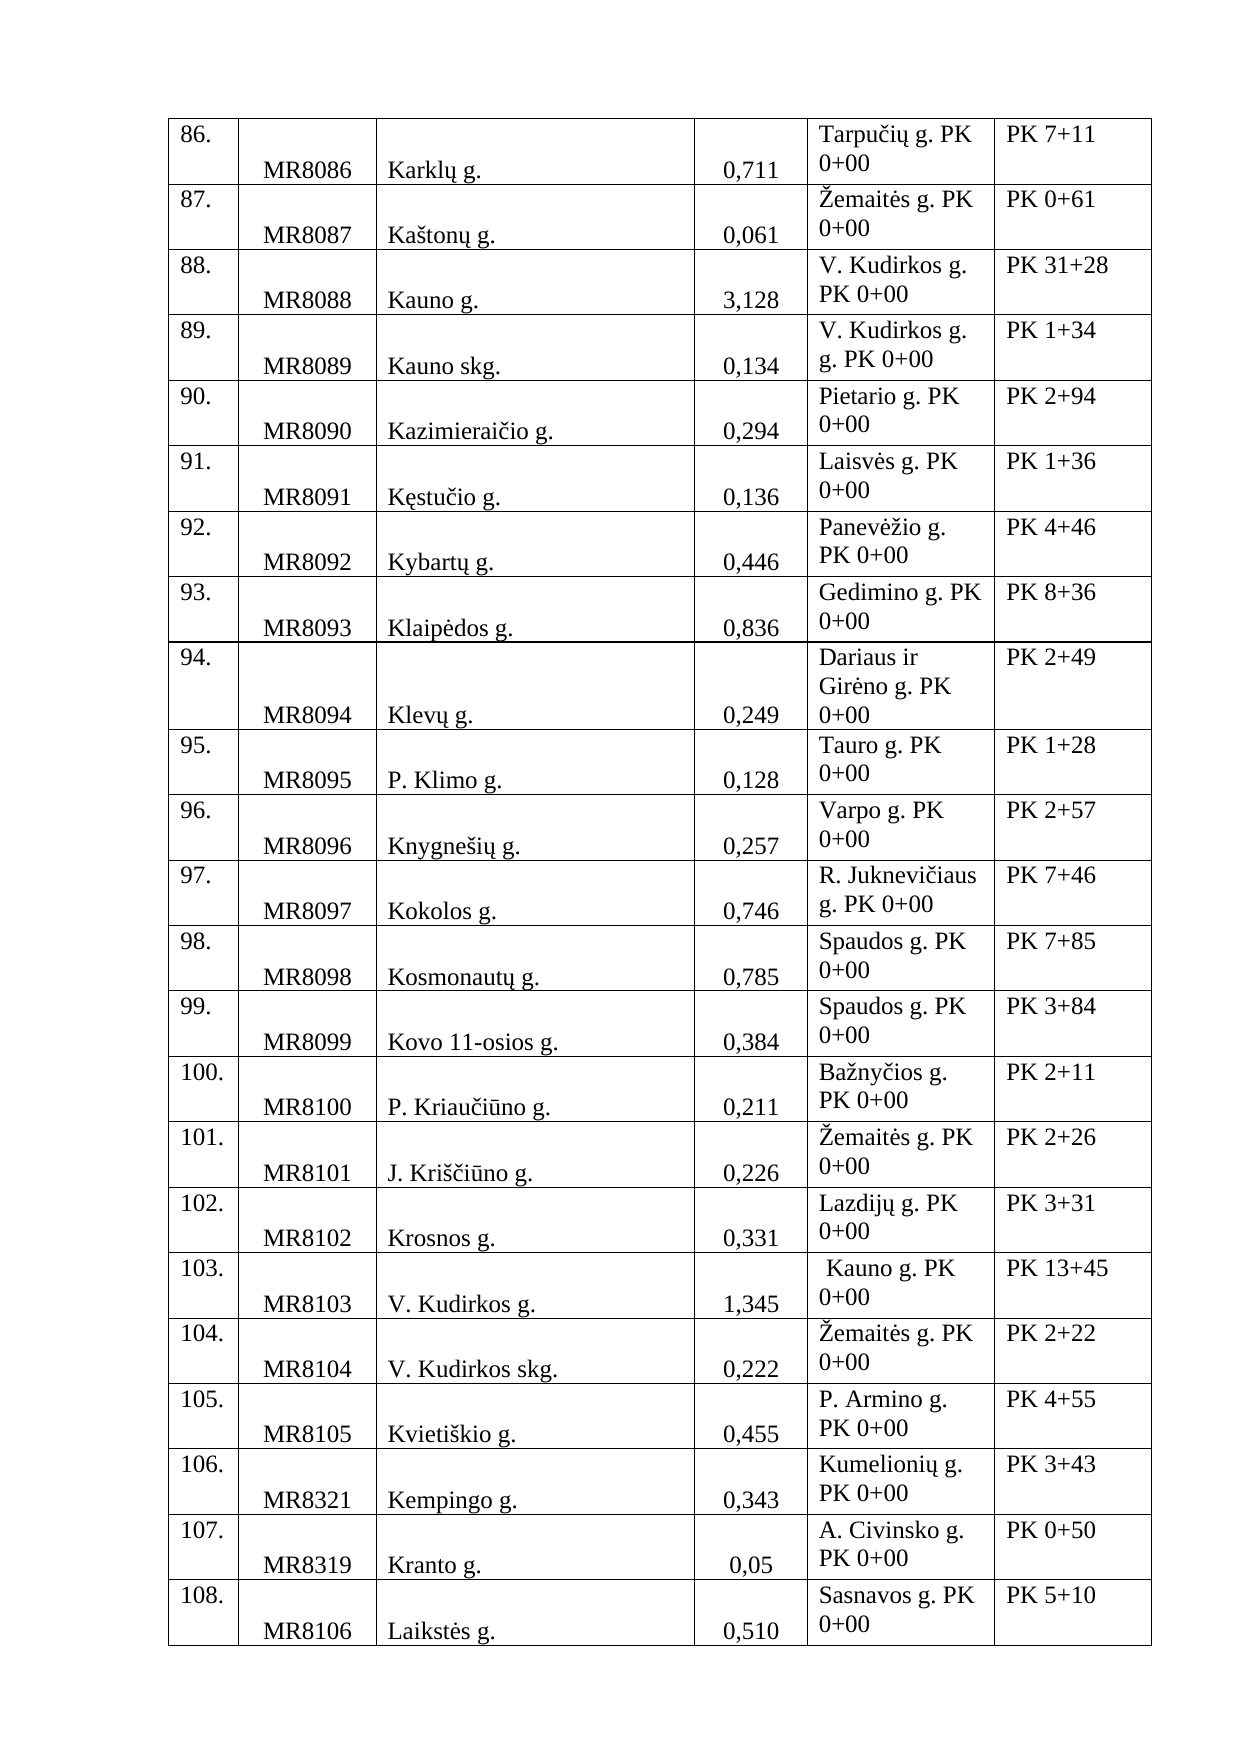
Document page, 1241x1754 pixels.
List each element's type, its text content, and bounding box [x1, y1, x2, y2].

table_cell PK 7+46 [995, 861, 1151, 925]
table_cell Gedimino g. PK 0+00 [808, 577, 994, 641]
table_cell 0,257 [695, 795, 807, 859]
table_cell Panevėžio g. PK 0+00 [808, 512, 994, 576]
table_cell 86. [169, 119, 238, 183]
table_cell Klevų g. [377, 643, 694, 729]
table_cell 0,711 [695, 119, 807, 183]
table_cell 0,384 [695, 991, 807, 1056]
table_cell PK 1+34 [995, 315, 1151, 380]
table_cell Kosmonautų g. [377, 926, 694, 990]
table_cell 0,211 [695, 1057, 807, 1121]
table_cell J. Kriščiūno g. [377, 1122, 694, 1187]
table_cell PK 4+55 [995, 1384, 1151, 1448]
table_cell 0,746 [695, 861, 807, 925]
table_cell Dariaus ir Girėno g. PK 0+00 [808, 643, 994, 729]
table_cell MR8089 [239, 315, 376, 380]
table_cell Žemaitės g. PK 0+00 [808, 185, 994, 249]
table_cell 0,226 [695, 1122, 807, 1187]
table_cell 0,05 [695, 1515, 807, 1579]
table_cell 106. [169, 1449, 238, 1514]
table_cell 91. [169, 446, 238, 511]
table_cell Spaudos g. PK 0+00 [808, 991, 994, 1056]
table_cell MR8088 [239, 250, 376, 314]
table_cell PK 2+11 [995, 1057, 1151, 1121]
table_cell Kybartų g. [377, 512, 694, 576]
table_cell MR8096 [239, 795, 376, 859]
table_cell P. Klimo g. [377, 730, 694, 794]
table_cell 100. [169, 1057, 238, 1121]
table_cell MR8086 [239, 119, 376, 183]
table_cell 0,061 [695, 185, 807, 249]
table_cell 103. [169, 1253, 238, 1317]
table_cell 0,294 [695, 381, 807, 445]
table_cell V. Kudirkos skg. [377, 1319, 694, 1383]
table_cell P. Armino g. PK 0+00 [808, 1384, 994, 1448]
table_cell Laisvės g. PK 0+00 [808, 446, 994, 511]
table_cell Kauno g. [377, 250, 694, 314]
table_cell Kumelionių g. PK 0+00 [808, 1449, 994, 1514]
table_cell Tarpučių g. PK 0+00 [808, 119, 994, 183]
table_cell 0,343 [695, 1449, 807, 1514]
table_cell 0,455 [695, 1384, 807, 1448]
table_cell PK 8+36 [995, 577, 1151, 641]
table_cell 90. [169, 381, 238, 445]
table_cell MR8106 [239, 1580, 376, 1644]
table_cell 0,136 [695, 446, 807, 511]
table_cell MR8093 [239, 577, 376, 641]
table_cell PK 31+28 [995, 250, 1151, 314]
table_cell Spaudos g. PK 0+00 [808, 926, 994, 990]
table_cell PK 3+31 [995, 1188, 1151, 1252]
table_cell 104. [169, 1319, 238, 1383]
table_cell 0,510 [695, 1580, 807, 1644]
table_cell Kaštonų g. [377, 185, 694, 249]
table_cell 93. [169, 577, 238, 641]
table_cell PK 1+36 [995, 446, 1151, 511]
table_cell V. Kudirkos g. g. PK 0+00 [808, 315, 994, 380]
table_cell MR8101 [239, 1122, 376, 1187]
table_cell 98. [169, 926, 238, 990]
table_cell 0,331 [695, 1188, 807, 1252]
table_cell MR8321 [239, 1449, 376, 1514]
table_cell MR8104 [239, 1319, 376, 1383]
table_cell 102. [169, 1188, 238, 1252]
table_cell Kazimieraičio g. [377, 381, 694, 445]
table_cell PK 13+45 [995, 1253, 1151, 1317]
table_cell PK 2+22 [995, 1319, 1151, 1383]
table_cell PK 3+84 [995, 991, 1151, 1056]
table_cell 0,222 [695, 1319, 807, 1383]
table_cell 95. [169, 730, 238, 794]
table_cell MR8102 [239, 1188, 376, 1252]
table_cell MR8099 [239, 991, 376, 1056]
table_cell PK 2+26 [995, 1122, 1151, 1187]
table_cell 99. [169, 991, 238, 1056]
table_cell MR8087 [239, 185, 376, 249]
table_cell PK 3+43 [995, 1449, 1151, 1514]
table_cell 0,785 [695, 926, 807, 990]
table_cell Knygnešių g. [377, 795, 694, 859]
table_cell 108. [169, 1580, 238, 1644]
table_cell 101. [169, 1122, 238, 1187]
table_cell Kvietiškio g. [377, 1384, 694, 1448]
table_cell Kovo 11-osios g. [377, 991, 694, 1056]
table_cell Kęstučio g. [377, 446, 694, 511]
table_cell 0,134 [695, 315, 807, 380]
table_cell MR8094 [239, 643, 376, 729]
table_cell 97. [169, 861, 238, 925]
table_cell 3,128 [695, 250, 807, 314]
table_cell PK 2+49 [995, 643, 1151, 729]
table_cell 105. [169, 1384, 238, 1448]
table_cell Žemaitės g. PK 0+00 [808, 1319, 994, 1383]
table_cell Kempingo g. [377, 1449, 694, 1514]
table_cell Kranto g. [377, 1515, 694, 1579]
table_cell 92. [169, 512, 238, 576]
table_cell Sasnavos g. PK 0+00 [808, 1580, 994, 1644]
table_cell 1,345 [695, 1253, 807, 1317]
table_cell 0,836 [695, 577, 807, 641]
table_cell Karklų g. [377, 119, 694, 183]
table_cell PK 2+57 [995, 795, 1151, 859]
table_cell Kauno skg. [377, 315, 694, 380]
table_cell 0,128 [695, 730, 807, 794]
table_cell PK 5+10 [995, 1580, 1151, 1644]
table_cell V. Kudirkos g. PK 0+00 [808, 250, 994, 314]
table_cell PK 1+28 [995, 730, 1151, 794]
table_cell PK 7+11 [995, 119, 1151, 183]
table_cell Varpo g. PK 0+00 [808, 795, 994, 859]
table_cell 94. [169, 643, 238, 729]
table_cell V. Kudirkos g. [377, 1253, 694, 1317]
table_cell MR8319 [239, 1515, 376, 1579]
table_cell Tauro g. PK 0+00 [808, 730, 994, 794]
table_cell Kauno g. PK 0+00 [808, 1253, 994, 1317]
table_cell 88. [169, 250, 238, 314]
table_cell PK 2+94 [995, 381, 1151, 445]
table_cell 0,249 [695, 643, 807, 729]
table_cell P. Kriaučiūno g. [377, 1057, 694, 1121]
table_cell PK 4+46 [995, 512, 1151, 576]
table_cell 87. [169, 185, 238, 249]
table_cell Kokolos g. [377, 861, 694, 925]
table_cell Žemaitės g. PK 0+00 [808, 1122, 994, 1187]
table_cell Laikstės g. [377, 1580, 694, 1644]
table_cell MR8098 [239, 926, 376, 990]
table_cell PK 0+50 [995, 1515, 1151, 1579]
table_cell Klaipėdos g. [377, 577, 694, 641]
table_cell 96. [169, 795, 238, 859]
table_cell MR8105 [239, 1384, 376, 1448]
table_cell MR8090 [239, 381, 376, 445]
table_cell MR8092 [239, 512, 376, 576]
table_cell 89. [169, 315, 238, 380]
table_cell 0,446 [695, 512, 807, 576]
table_cell Pietario g. PK 0+00 [808, 381, 994, 445]
table_cell MR8103 [239, 1253, 376, 1317]
table_cell PK 0+61 [995, 185, 1151, 249]
table_cell Krosnos g. [377, 1188, 694, 1252]
table_cell PK 7+85 [995, 926, 1151, 990]
table_cell Lazdijų g. PK 0+00 [808, 1188, 994, 1252]
table_cell MR8097 [239, 861, 376, 925]
table_cell MR8091 [239, 446, 376, 511]
table_cell A. Civinsko g. PK 0+00 [808, 1515, 994, 1579]
table_cell MR8095 [239, 730, 376, 794]
table_cell 107. [169, 1515, 238, 1579]
table_cell Bažnyčios g. PK 0+00 [808, 1057, 994, 1121]
table_cell R. Juknevičiaus g. PK 0+00 [808, 861, 994, 925]
table_cell MR8100 [239, 1057, 376, 1121]
